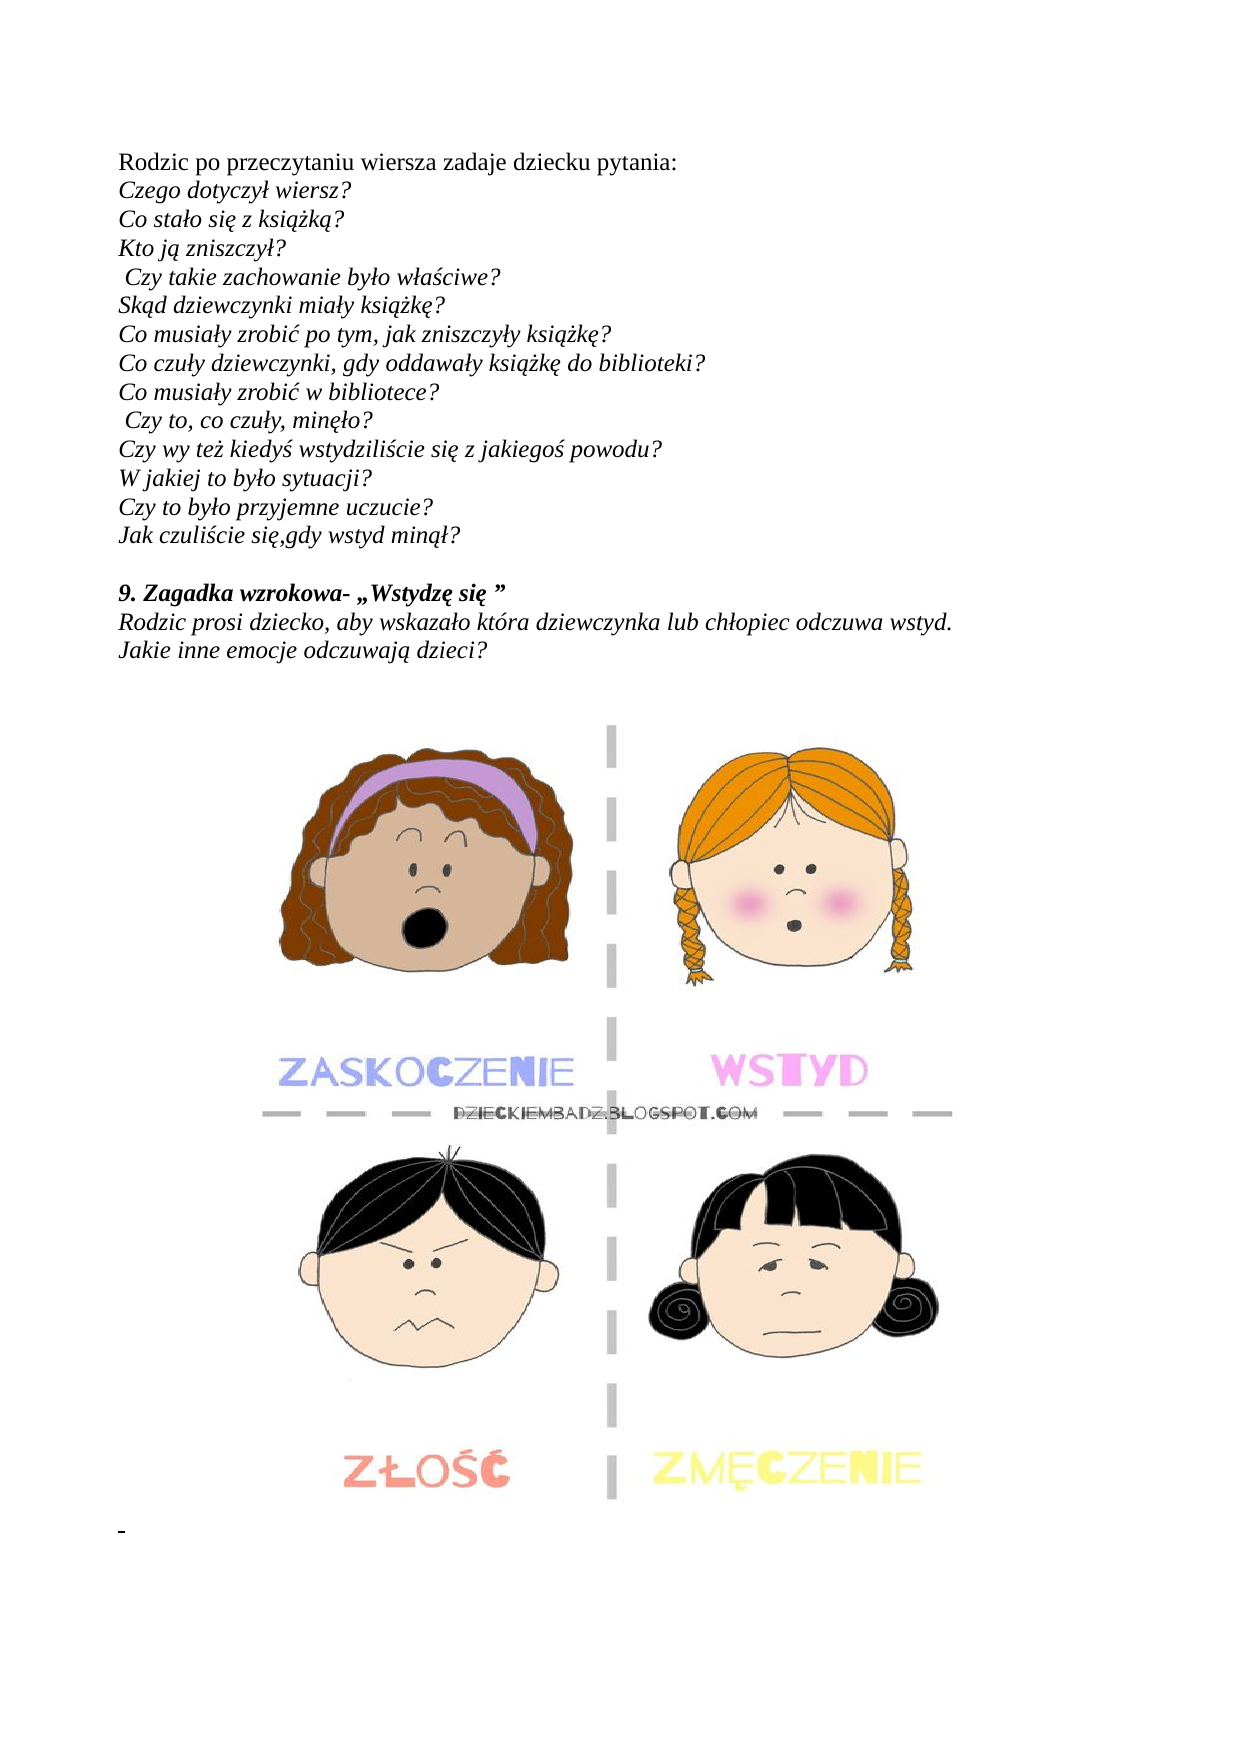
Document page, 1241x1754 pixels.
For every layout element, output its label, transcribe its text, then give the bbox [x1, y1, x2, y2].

text Czego dotyczył wiersz? [118, 176, 1122, 204]
text Jakie inne emocje odczuwają dzieci? [118, 636, 1122, 664]
text Skąd dziewczynki miały książkę? [118, 291, 1122, 319]
text Rodzic po przeczytaniu wiersza zadaje dziecku pytania: [118, 147, 1122, 176]
text Rodzic prosi dziecko, aby wskazało która dziewczynka lub chłopiec odczuwa wstyd. [118, 607, 1122, 636]
text Czy wy też kiedyś wstydziliście się z jakiegoś powodu? [118, 434, 1122, 463]
text Jak czuliście się,gdy wstyd minął? [118, 521, 1122, 549]
text W jakiej to było sytuacji? [118, 463, 1122, 492]
text Czy to, co czuły, minęło? [118, 406, 1122, 434]
text Co czuły dziewczynki, gdy oddawały książkę do biblioteki? [118, 348, 1122, 377]
text Czy takie zachowanie było właściwe? [118, 262, 1122, 291]
picture [252, 720, 966, 1507]
text Co musiały zrobić w bibliotece? [118, 377, 1122, 406]
text Co musiały zrobić po tym, jak zniszczyły książkę? [118, 319, 1122, 348]
text 9. Zagadka wzrokowa- „Wstydzę się ” [118, 578, 1122, 607]
text Czy to było przyjemne uczucie? [118, 492, 1122, 521]
text Co stało się z książką? [118, 204, 1122, 233]
text Kto ją zniszczył? [118, 233, 1122, 262]
